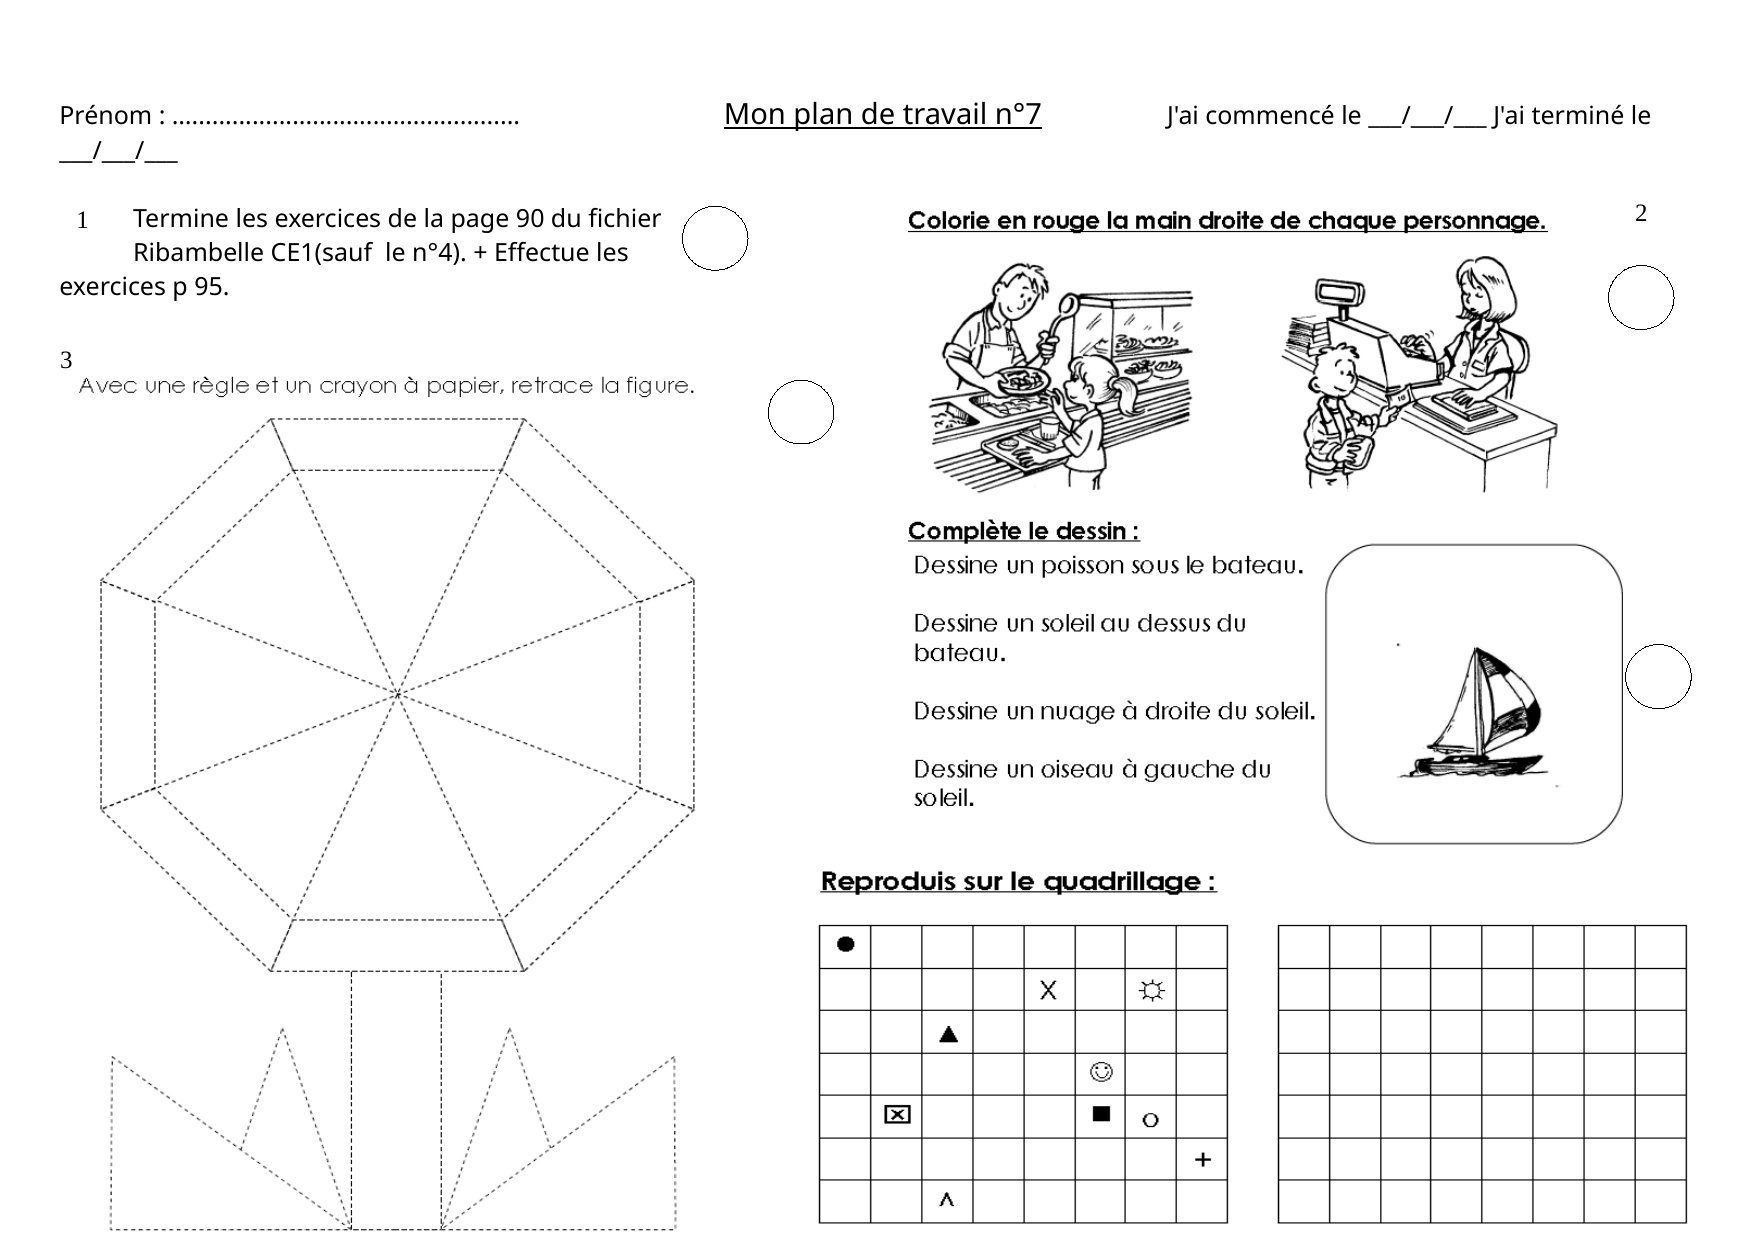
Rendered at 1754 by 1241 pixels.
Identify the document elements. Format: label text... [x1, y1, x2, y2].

text [728, 235, 895, 269]
text [1635, 235, 1695, 269]
text [1659, 269, 1695, 303]
text 2 [1635, 198, 1685, 227]
text 3 [60, 345, 110, 374]
text exercices p 95. [59, 269, 895, 303]
text Ribambelle CE1(sauf le n°4). + Effectue les [126, 235, 703, 269]
picture [802, 197, 1716, 1241]
text Prénom : …................................................. Mon plan de travail n°7 J'ai commencé le ___/___/___ J'ai terminé le ___/___/___ [59, 93, 1695, 167]
text 1 [76, 205, 126, 234]
picture [60, 364, 708, 1241]
text Termine les exercices de la page 90 du fichier [59, 201, 895, 235]
